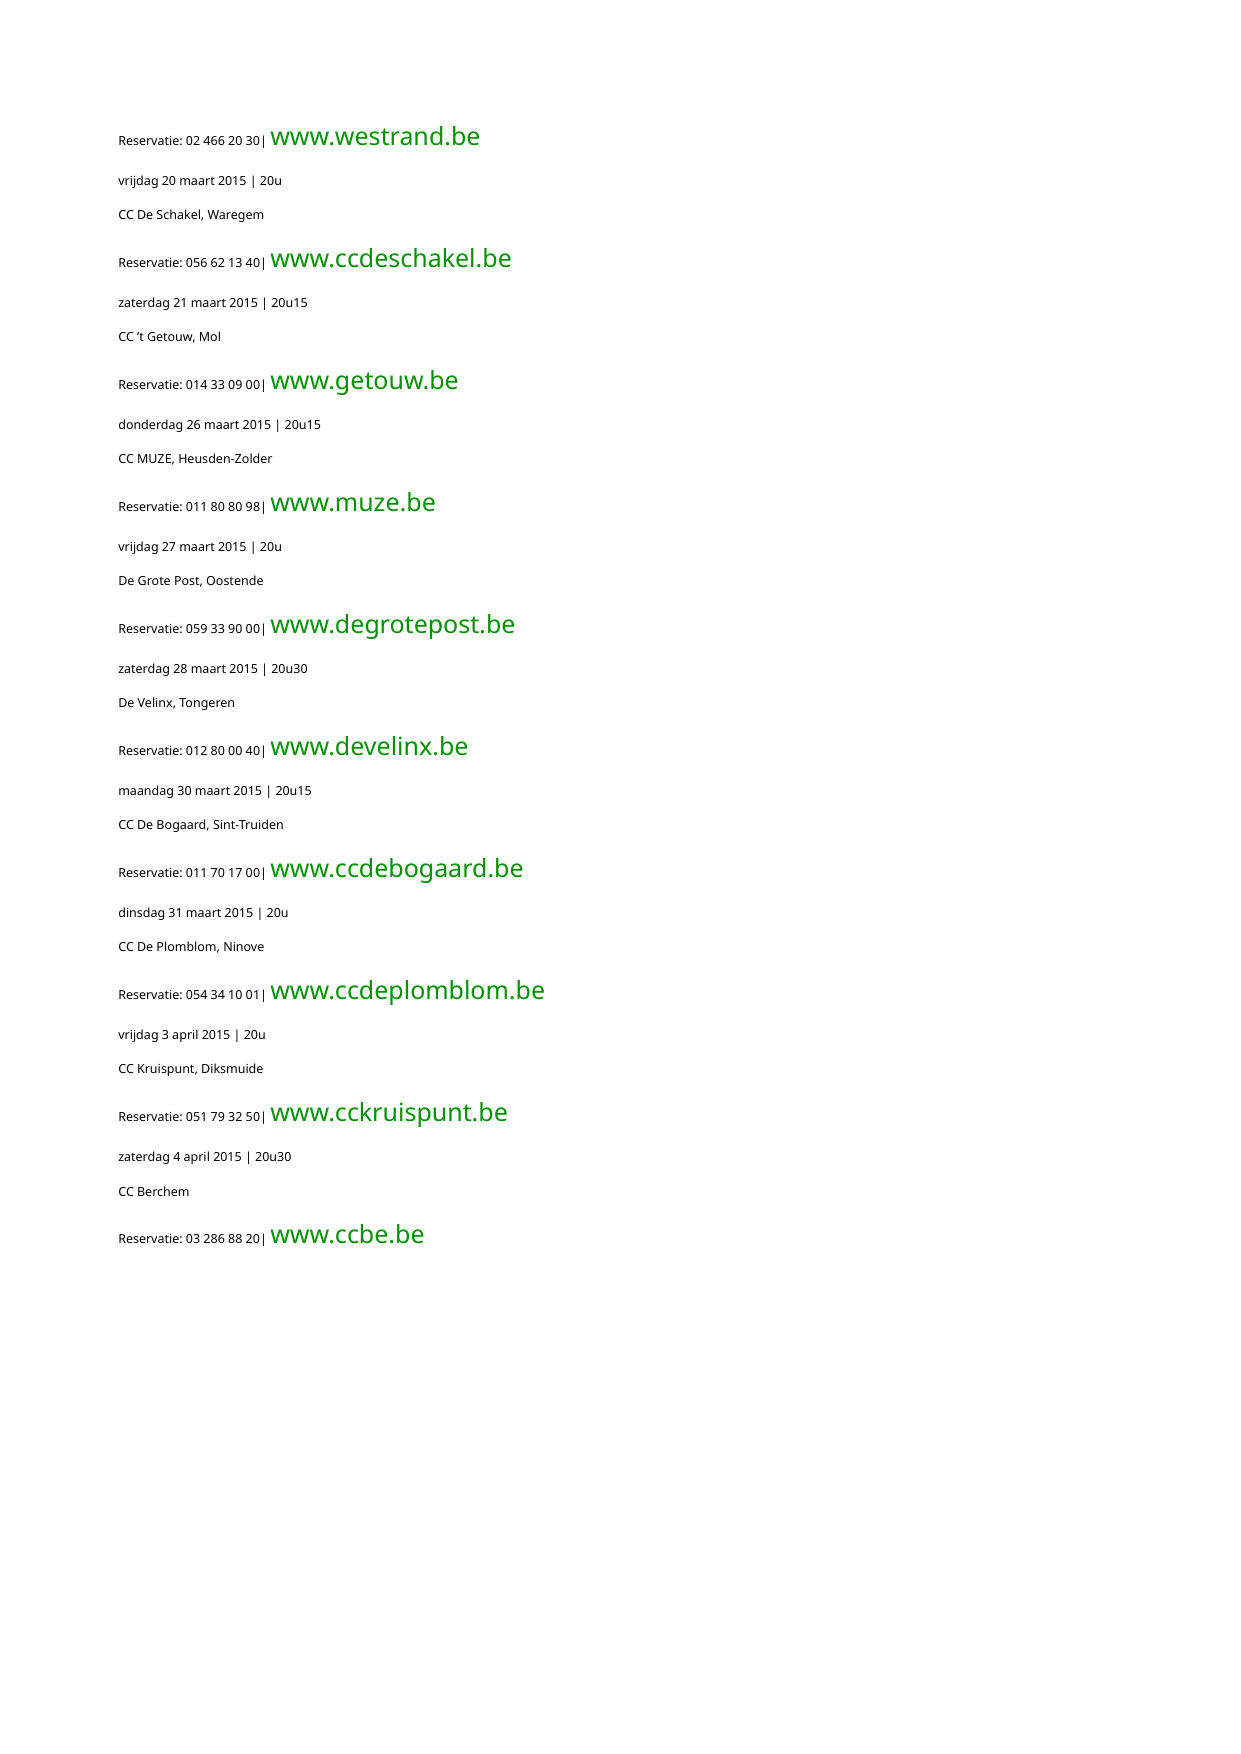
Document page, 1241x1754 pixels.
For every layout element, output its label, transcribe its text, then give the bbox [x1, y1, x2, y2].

text Reservatie: 056 62 13 40| www.ccdeschakel.be [118, 240, 1122, 274]
text CC De Bogaard, Sint-Truiden [118, 816, 1122, 833]
text zaterdag 4 april 2015 | 20u30 [118, 1148, 1122, 1166]
text De Velinx, Tongeren [118, 694, 1122, 711]
text maandag 30 maart 2015 | 20u15 [118, 782, 1122, 799]
text CC ’t Getouw, Mol [118, 328, 1122, 345]
text CC MUZE, Heusden-Zolder [118, 450, 1122, 467]
text Reservatie: 03 286 88 20| www.ccbe.be [118, 1217, 1122, 1251]
text Reservatie: 02 466 20 30| www.westrand.be [118, 118, 1122, 152]
text Reservatie: 051 79 32 50| www.cckruispunt.be [118, 1095, 1122, 1129]
text Reservatie: 012 80 00 40| www.develinx.be [118, 728, 1122, 763]
text dinsdag 31 maart 2015 | 20u [118, 904, 1122, 921]
text Reservatie: 014 33 09 00| www.getouw.be [118, 362, 1122, 396]
text vrijdag 27 maart 2015 | 20u [118, 538, 1122, 555]
text vrijdag 20 maart 2015 | 20u [118, 172, 1122, 189]
text Reservatie: 059 33 90 00| www.degrotepost.be [118, 606, 1122, 641]
text CC De Plomblom, Ninove [118, 938, 1122, 956]
text CC Kruispunt, Diksmuide [118, 1061, 1122, 1078]
text CC Berchem [118, 1183, 1122, 1200]
text donderdag 26 maart 2015 | 20u15 [118, 416, 1122, 433]
text Reservatie: 054 34 10 01| www.ccdeplomblom.be [118, 973, 1122, 1007]
text De Grote Post, Oostende [118, 572, 1122, 589]
text Reservatie: 011 70 17 00| www.ccdebogaard.be [118, 851, 1122, 885]
text Reservatie: 011 80 80 98| www.muze.be [118, 484, 1122, 518]
text vrijdag 3 april 2015 | 20u [118, 1026, 1122, 1043]
text zaterdag 21 maart 2015 | 20u15 [118, 294, 1122, 311]
text CC De Schakel, Waregem [118, 206, 1122, 223]
text zaterdag 28 maart 2015 | 20u30 [118, 660, 1122, 677]
